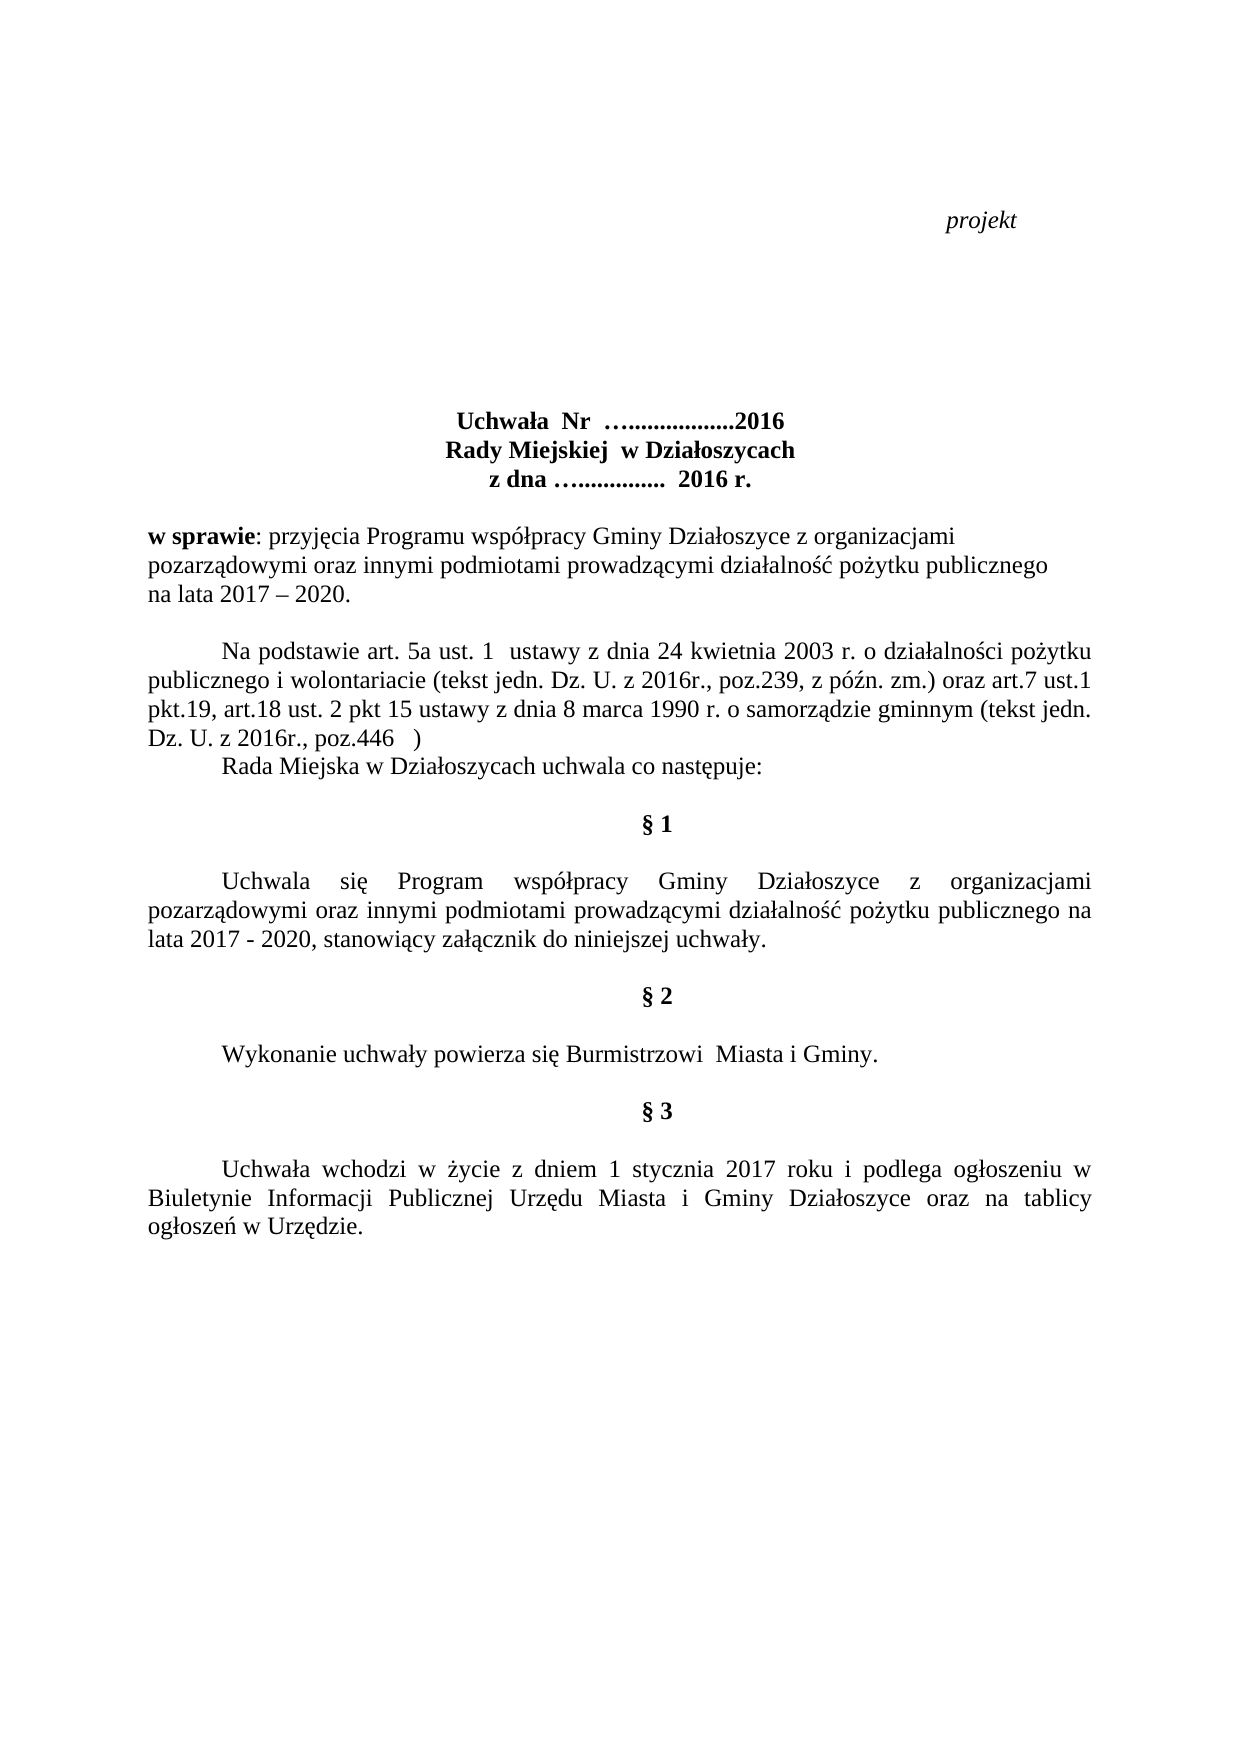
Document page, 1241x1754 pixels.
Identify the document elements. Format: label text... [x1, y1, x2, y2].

text Uchwała wchodzi w życie z dniem 1 stycznia 2017 roku i podlega ogłoszeniu w Biuletynie Informacji Publicznej Urzędu Miasta i Gminy Działoszyce oraz na tablicy ogłoszeń w Urzędzie. [148, 1154, 1093, 1240]
text projekt [148, 205, 1093, 234]
text w sprawie: przyjęcia Programu współpracy Gminy Działoszyce z organizacjami pozarządowymi oraz innymi podmiotami prowadzącymi działalność pożytku publicznego na lata 2017 – 2020. [148, 521, 1093, 608]
text § 3 [148, 1096, 1093, 1125]
text Na podstawie art. 5a ust. 1 ustawy z dnia 24 kwietnia 2003 r. o działalności pożytku publicznego i wolontariacie (tekst jedn. Dz. U. z 2016r., poz.239, z późn. zm.) oraz art.7 ust.1 pkt.19, art.18 ust. 2 pkt 15 ustawy z dnia 8 marca 1990 r. o samorządzie gminnym (tekst jedn. Dz. U. z 2016r., poz.446 ) [148, 636, 1093, 751]
text Uchwala się Program współpracy Gminy Działoszyce z organizacjami pozarządowymi oraz innymi podmiotami prowadzącymi działalność pożytku publicznego na lata 2017 - 2020, stanowiący załącznik do niniejszej uchwały. [148, 866, 1093, 953]
text Rady Miejskiej w Działoszycach [148, 435, 1093, 464]
text § 2 [148, 981, 1093, 1010]
text Uchwała Nr ….................2016 [148, 406, 1093, 435]
text Wykonanie uchwały powierza się Burmistrzowi Miasta i Gminy. [148, 1039, 1093, 1068]
text Rada Miejska w Działoszycach uchwala co następuje: [148, 751, 1093, 780]
text z dna ….............. 2016 r. [148, 464, 1093, 493]
text § 1 [148, 809, 1093, 838]
